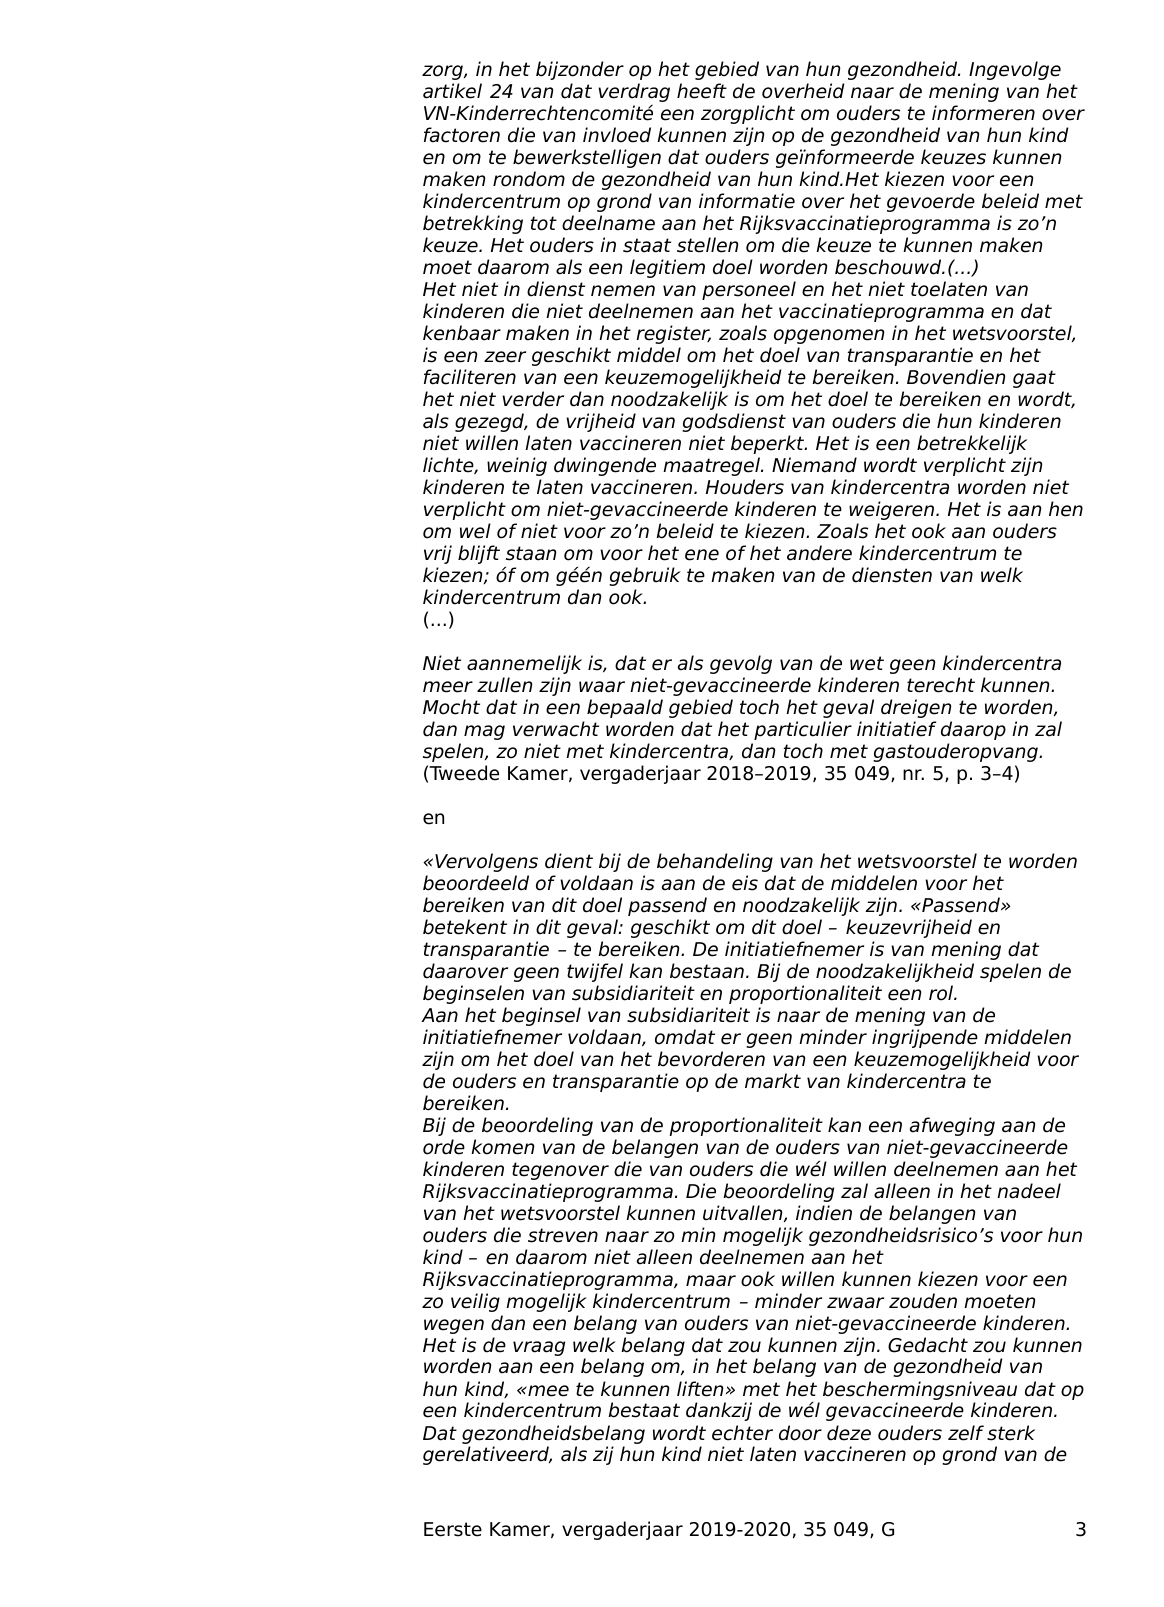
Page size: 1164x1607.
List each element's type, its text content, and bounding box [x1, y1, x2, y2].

text zorg, in het bijzonder op het gebied van hun gezondheid. Ingevolge artikel 24 van dat verdrag heeft de overheid naar de mening van het VN-Kinderrechtencomité een zorgplicht om ouders te informeren over factoren die van invloed kunnen zijn op de gezondheid van hun kind en om te bewerkstelligen dat ouders geïnformeerde keuzes kunnen maken rondom de gezondheid van hun kind.Het kiezen voor een kindercentrum op grond van informatie over het gevoerde beleid met betrekking tot deelname aan het Rijksvaccinatieprogramma is zo’n keuze. Het ouders in staat stellen om die keuze te kunnen maken moet daarom als een legitiem doel worden beschouwd.(...) [422, 59, 1087, 279]
text en [422, 807, 1087, 829]
text Niet aannemelijk is, dat er als gevolg van de wet geen kindercentra meer zullen zijn waar niet-gevaccineerde kinderen terecht kunnen. Mocht dat in een bepaald gebied toch het geval dreigen te worden, dan mag verwacht worden dat het particulier initiatief daarop in zal spelen, zo niet met kindercentra, dan toch met gastouderopvang. [422, 653, 1087, 763]
text (Tweede Kamer, vergaderjaar 2018–2019, 35 049, nr. 5, p. 3–4) [422, 763, 1087, 784]
text (...) [422, 608, 1087, 631]
text Aan het beginsel van subsidiariteit is naar de mening van de initiatiefnemer voldaan, omdat er geen minder ingrijpende middelen zijn om het doel van het bevorderen van een keuzemogelijkheid voor de ouders en transparantie op de markt van kindercentra te bereiken. [422, 1005, 1087, 1115]
text Het is de vraag welk belang dat zou kunnen zijn. Gedacht zou kunnen worden aan een belang om, in het belang van de gezondheid van hun kind, «mee te kunnen liften» met het beschermingsniveau dat op een kindercentrum bestaat dankzij de wél gevaccineerde kinderen. Dat gezondheidsbelang wordt echter door deze ouders zelf sterk gerelativeerd, als zij hun kind niet laten vaccineren op grond van de [422, 1334, 1087, 1466]
text Bij de beoordeling van de proportionaliteit kan een afweging aan de orde komen van de belangen van de ouders van niet-gevaccineerde kinderen tegenover die van ouders die wél willen deelnemen aan het Rijksvaccinatieprogramma. Die beoordeling zal alleen in het nadeel van het wetsvoorstel kunnen uitvallen, indien de belangen van ouders die streven naar zo min mogelijk gezondheidsrisico’s voor hun kind – en daarom niet alleen deelnemen aan het Rijksvaccinatieprogramma, maar ook willen kunnen kiezen voor een zo veilig mogelijk kindercentrum – minder zwaar zouden moeten wegen dan een belang van ouders van niet-gevaccineerde kinderen. [422, 1115, 1087, 1334]
text «Vervolgens dient bij de behandeling van het wetsvoorstel te worden beoordeeld of voldaan is aan de eis dat de middelen voor het bereiken van dit doel passend en noodzakelijk zijn. «Passend» betekent in dit geval: geschikt om dit doel – keuzevrijheid en transparantie – te bereiken. De initiatiefnemer is van mening dat daarover geen twijfel kan bestaan. Bij de noodzakelijkheid spelen de beginselen van subsidiariteit en proportionaliteit een rol. [422, 851, 1087, 1005]
text Het niet in dienst nemen van personeel en het niet toelaten van kinderen die niet deelnemen aan het vaccinatieprogramma en dat kenbaar maken in het register, zoals opgenomen in het wetsvoorstel, is een zeer geschikt middel om het doel van transparantie en het faciliteren van een keuzemogelijkheid te bereiken. Bovendien gaat het niet verder dan noodzakelijk is om het doel te bereiken en wordt, als gezegd, de vrijheid van godsdienst van ouders die hun kinderen niet willen laten vaccineren niet beperkt. Het is een betrekkelijk lichte, weinig dwingende maatregel. Niemand wordt verplicht zijn kinderen te laten vaccineren. Houders van kindercentra worden niet verplicht om niet-gevaccineerde kinderen te weigeren. Het is aan hen om wel of niet voor zo’n beleid te kiezen. Zoals het ook aan ouders vrij blijft staan om voor het ene of het andere kindercentrum te kiezen; óf om géén gebruik te maken van de diensten van welk kindercentrum dan ook. [422, 279, 1087, 608]
